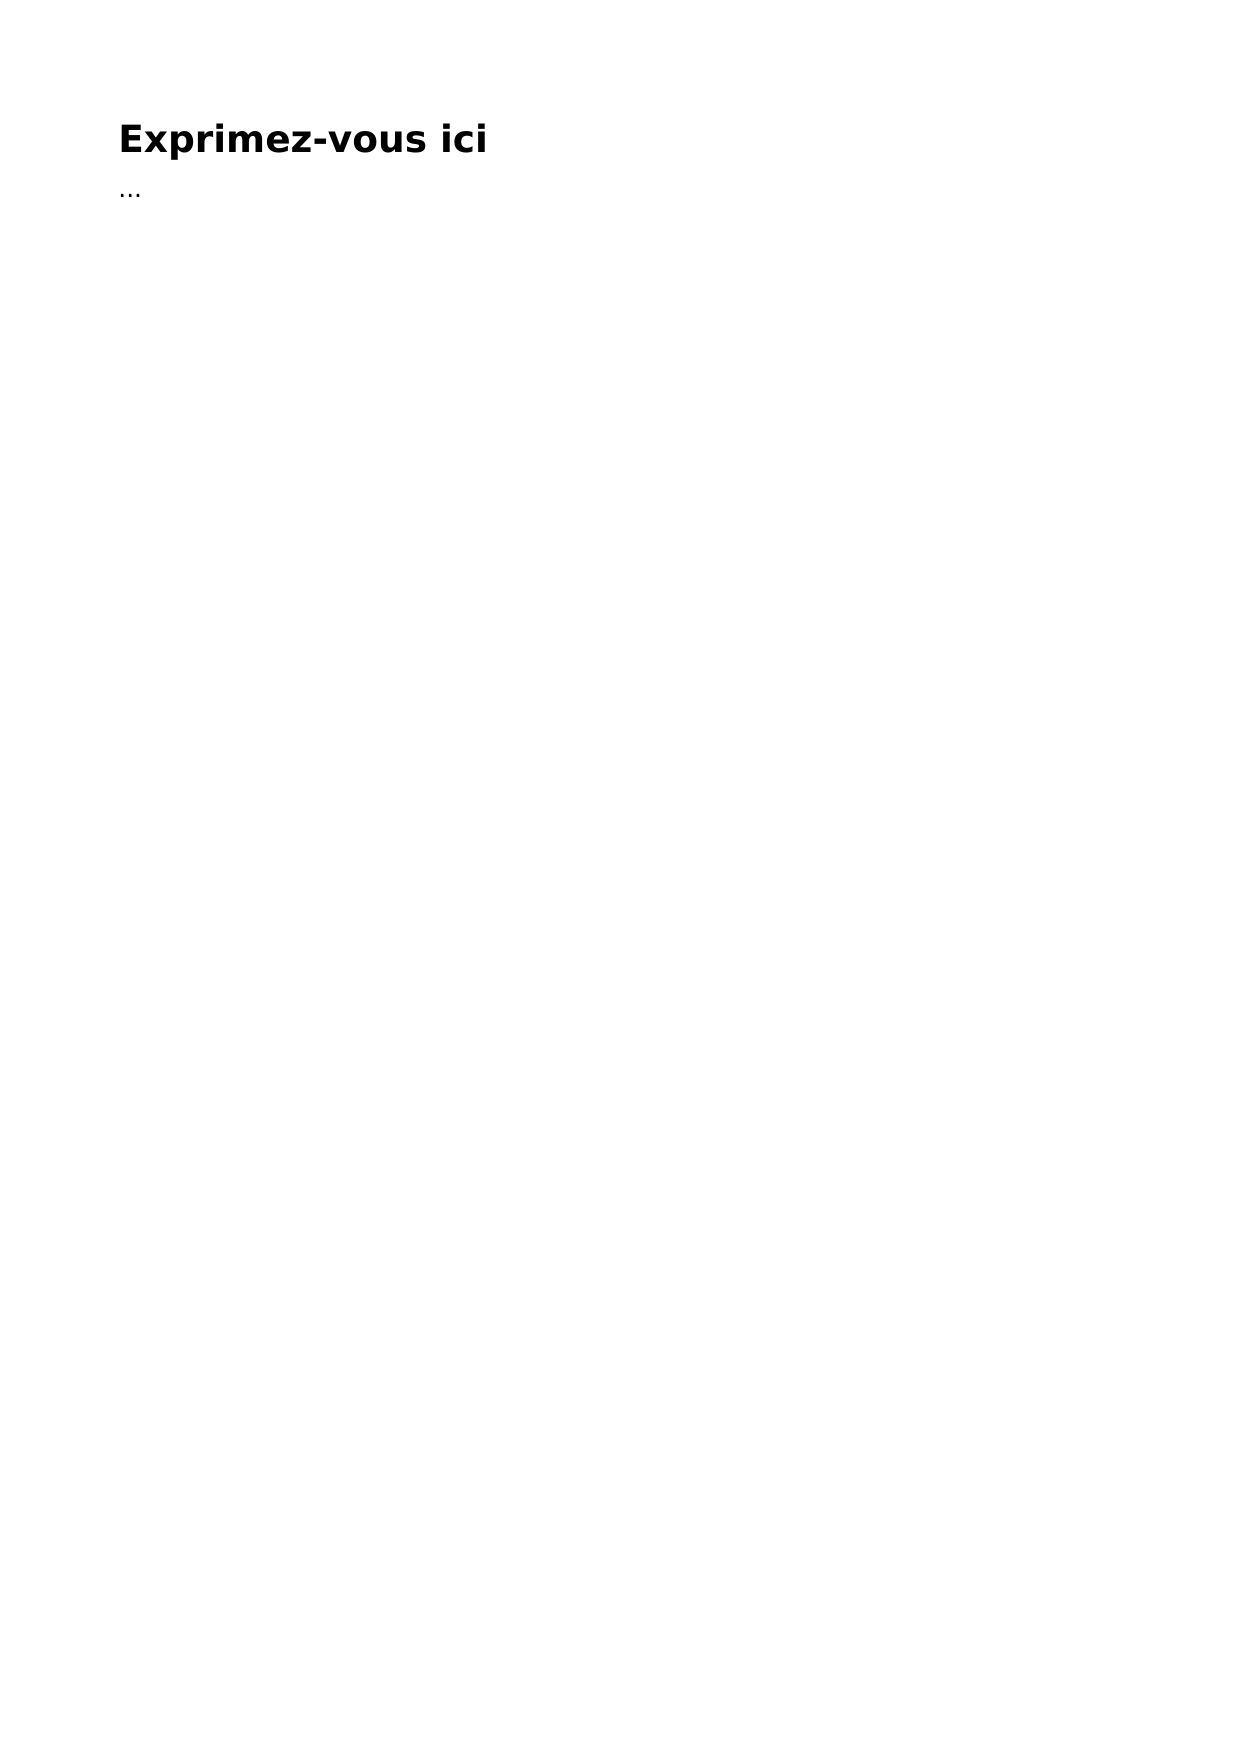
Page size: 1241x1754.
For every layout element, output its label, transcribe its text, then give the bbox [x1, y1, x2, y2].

subtitle Exprimez-vous ici [118, 118, 1122, 162]
text ... [118, 174, 1122, 203]
